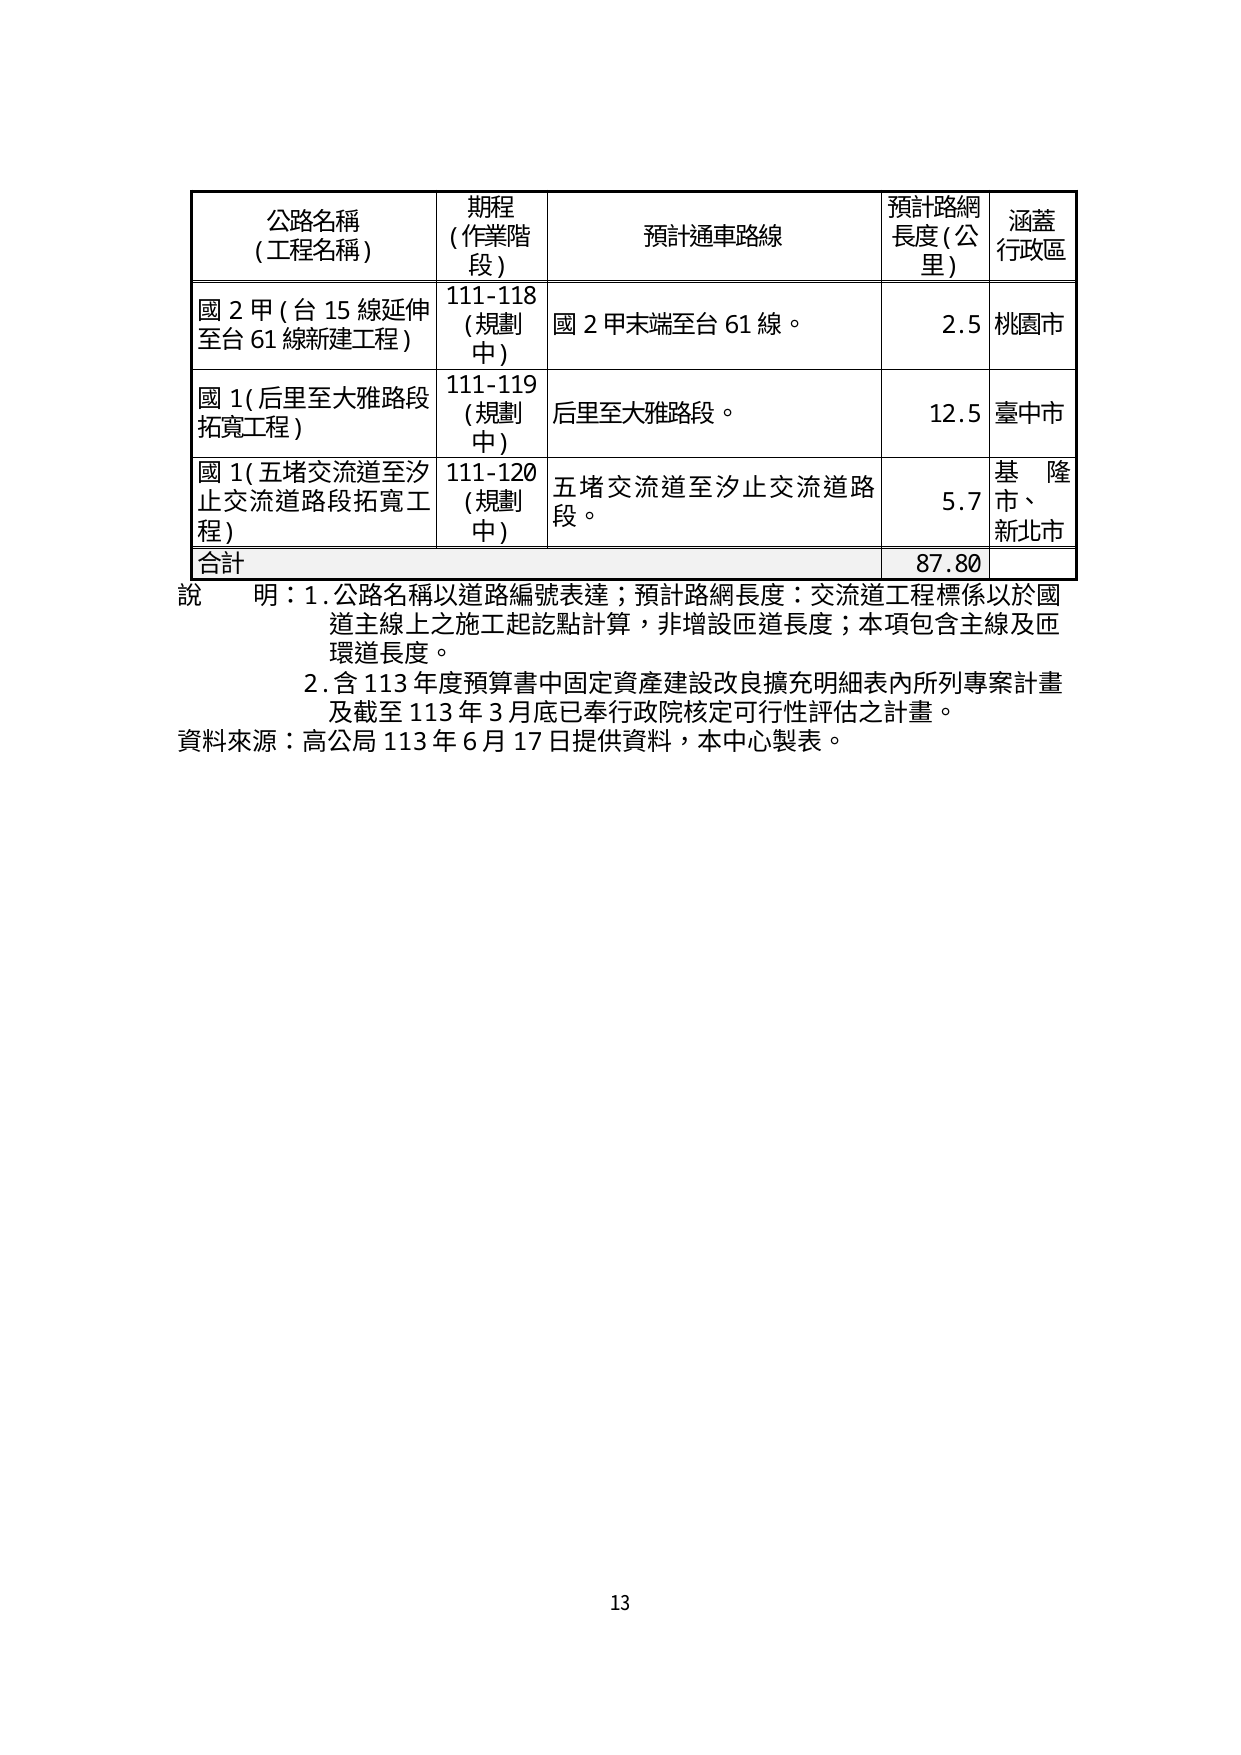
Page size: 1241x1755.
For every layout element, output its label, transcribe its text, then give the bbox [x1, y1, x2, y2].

table_cell 國2甲末端至台61線。 [548, 283, 881, 369]
table_cell 111-119 (規劃中) [437, 370, 547, 457]
table_cell 五堵交流道至汐止交流道路段。 [548, 458, 881, 546]
text 說 明：1.公路名稱以道路編號表達；預計路網長度：交流道工程標係以於國道主線上之施工起訖點計算，非增設匝道長度；本項包含主線及匝環道長度。 [177, 581, 1063, 669]
table_cell 2.5 [882, 283, 989, 369]
table_header 涵蓋 行政區 [990, 193, 1075, 280]
table_cell 111-118 (規劃中) [437, 283, 547, 369]
table_header 期程 (作業階段) [437, 193, 547, 280]
table_cell 基隆市、 新北市 [990, 458, 1075, 546]
table_cell [990, 549, 1075, 578]
table_header 公路名稱 (工程名稱) [193, 193, 436, 280]
table_header 預計路網 長度(公里) [882, 193, 989, 280]
table_cell 臺中市 [990, 370, 1075, 457]
table_cell 12.5 [882, 370, 989, 457]
table_header 預計通車路線 [548, 193, 881, 280]
table_cell 桃園市 [990, 283, 1075, 369]
table_cell 5.7 [882, 458, 989, 546]
table_cell 國2甲(台15線延伸至台61線新建工程) [193, 283, 436, 369]
table_cell 87.80 [882, 549, 989, 578]
table_cell 合計 [193, 549, 881, 578]
table_cell 國1(后里至大雅路段拓寬工程) [193, 370, 436, 457]
text 2.含113年度預算書中固定資產建設改良擴充明細表內所列專案計畫及截至113年3月底已奉行政院核定可行性評估之計畫。 [303, 669, 1063, 727]
table_cell 國1(五堵交流道至汐止交流道路段拓寬工程) [193, 458, 436, 546]
table_cell 后里至大雅路段。 [548, 370, 881, 457]
table_cell 111-120 (規劃中) [437, 458, 547, 546]
text 資料來源：高公局113年6月17日提供資料，本中心製表。 [177, 727, 1063, 756]
